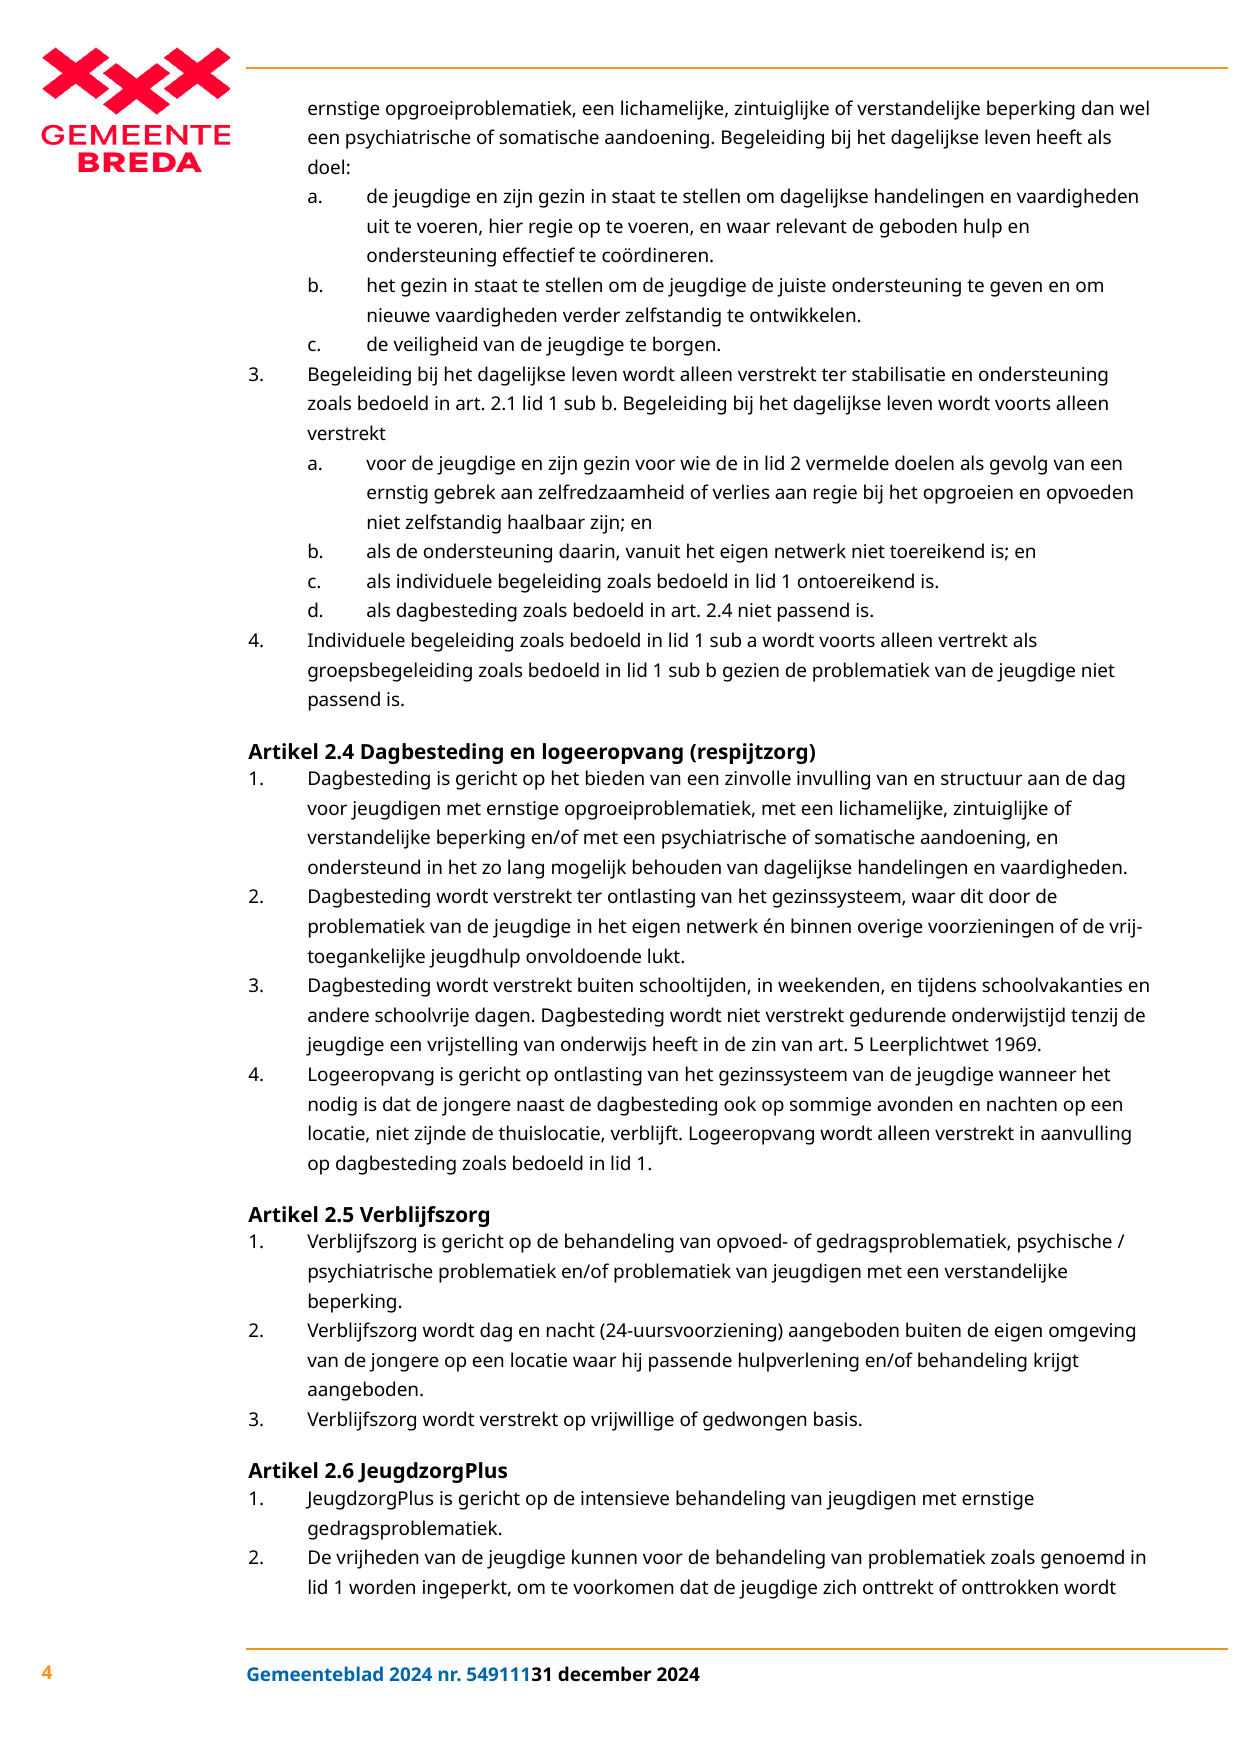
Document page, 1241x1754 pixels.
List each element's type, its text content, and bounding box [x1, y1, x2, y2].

list Individuele begeleiding zoals bedoeld in lid 1 sub a wordt voorts alleen vertrekt als groepsbegeleiding zoals bedoeld in lid 1 sub b gezien de problematiek van de jeugdige niet passend is. [248, 627, 1152, 712]
list als de ondersteuning daarin, vanuit het eigen netwerk niet toereikend is; en [307, 538, 1152, 564]
text Artikel 2.6 JeugdzorgPlus [248, 1457, 1152, 1485]
list De vrijheden van de jeugdige kunnen voor de behandeling van problematiek zoals genoemd in lid 1 worden ingeperkt, om te voorkomen dat de jeugdige zich onttrekt of onttrokken wordt [248, 1544, 1152, 1599]
list Verblijfszorg wordt verstrekt op vrijwillige of gedwongen basis. [248, 1406, 1152, 1432]
list als individuele begeleiding zoals bedoeld in lid 1 ontoereikend is. [307, 568, 1152, 594]
text Artikel 2.5 Verblijfszorg [248, 1200, 1152, 1229]
list ernstige opgroeiproblematiek, een lichamelijke, zintuiglijke of verstandelijke beperking dan wel een psychiatrische of somatische aandoening. Begeleiding bij het dagelijkse leven heeft als doel: [248, 95, 1152, 180]
list de veiligheid van de jeugdige te borgen. [307, 331, 1152, 357]
list als dagbesteding zoals bedoeld in art. 2.4 niet passend is. [307, 598, 1152, 623]
list de jeugdige en zijn gezin in staat te stellen om dagelijkse handelingen en vaardigheden uit te voeren, hier regie op te voeren, en waar relevant de geboden hulp en ondersteuning effectief te coördineren. [307, 183, 1152, 268]
list voor de jeugdige en zijn gezin voor wie de in lid 2 vermelde doelen als gevolg van een ernstig gebrek aan zelfredzaamheid of verlies aan regie bij het opgroeien en opvoeden niet zelfstandig haalbaar zijn; en [307, 450, 1152, 535]
list Verblijfszorg is gericht op de behandeling van opvoed- of gedragsproblematiek, psychische / psychiatrische problematiek en/of problematiek van jeugdigen met een verstandelijke beperking. [248, 1229, 1152, 1314]
list JeugdzorgPlus is gericht op de intensieve behandeling van jeugdigen met ernstige gedragsproblematiek. [248, 1485, 1152, 1540]
list Dagbesteding is gericht op het bieden van een zinvolle invulling van en structuur aan de dag voor jeugdigen met ernstige opgroeiproblematiek, met een lichamelijke, zintuiglijke of verstandelijke beperking en/of met een psychiatrische of somatische aandoening, en ondersteund in het zo lang mogelijk behouden van dagelijkse handelingen en vaardigheden. [248, 765, 1152, 880]
picture [41, 47, 231, 172]
list Verblijfszorg wordt dag en nacht (24-uursvoorziening) aangeboden buiten de eigen omgeving van de jongere op een locatie waar hij passende hulpverlening en/of behandeling krijgt aangeboden. [248, 1317, 1152, 1402]
text Artikel 2.4 Dagbesteding en logeeropvang (respijtzorg) [248, 737, 1152, 765]
list het gezin in staat te stellen om de jeugdige de juiste ondersteuning te geven en om nieuwe vaardigheden verder zelfstandig te ontwikkelen. [307, 272, 1152, 328]
list Logeeropvang is gericht op ontlasting van het gezinssysteem van de jeugdige wanneer het nodig is dat de jongere naast de dagbesteding ook op sommige avonden en nachten op een locatie, niet zijnde de thuislocatie, verblijft. Logeeropvang wordt alleen verstrekt in aanvulling op dagbesteding zoals bedoeld in lid 1. [248, 1061, 1152, 1176]
list Dagbesteding wordt verstrekt buiten schooltijden, in weekenden, en tijdens schoolvakanties en andere schoolvrije dagen. Dagbesteding wordt niet verstrekt gedurende onderwijstijd tenzij de jeugdige een vrijstelling van onderwijs heeft in de zin van art. 5 Leerplichtwet 1969. [248, 972, 1152, 1057]
list Begeleiding bij het dagelijkse leven wordt alleen verstrekt ter stabilisatie en ondersteuning zoals bedoeld in art. 2.1 lid 1 sub b. Begeleiding bij het dagelijkse leven wordt voorts alleen verstrekt [248, 361, 1152, 446]
list Dagbesteding wordt verstrekt ter ontlasting van het gezinssysteem, waar dit door de problematiek van de jeugdige in het eigen netwerk én binnen overige voorzieningen of de vrij-toegankelijke jeugdhulp onvoldoende lukt. [248, 884, 1152, 968]
